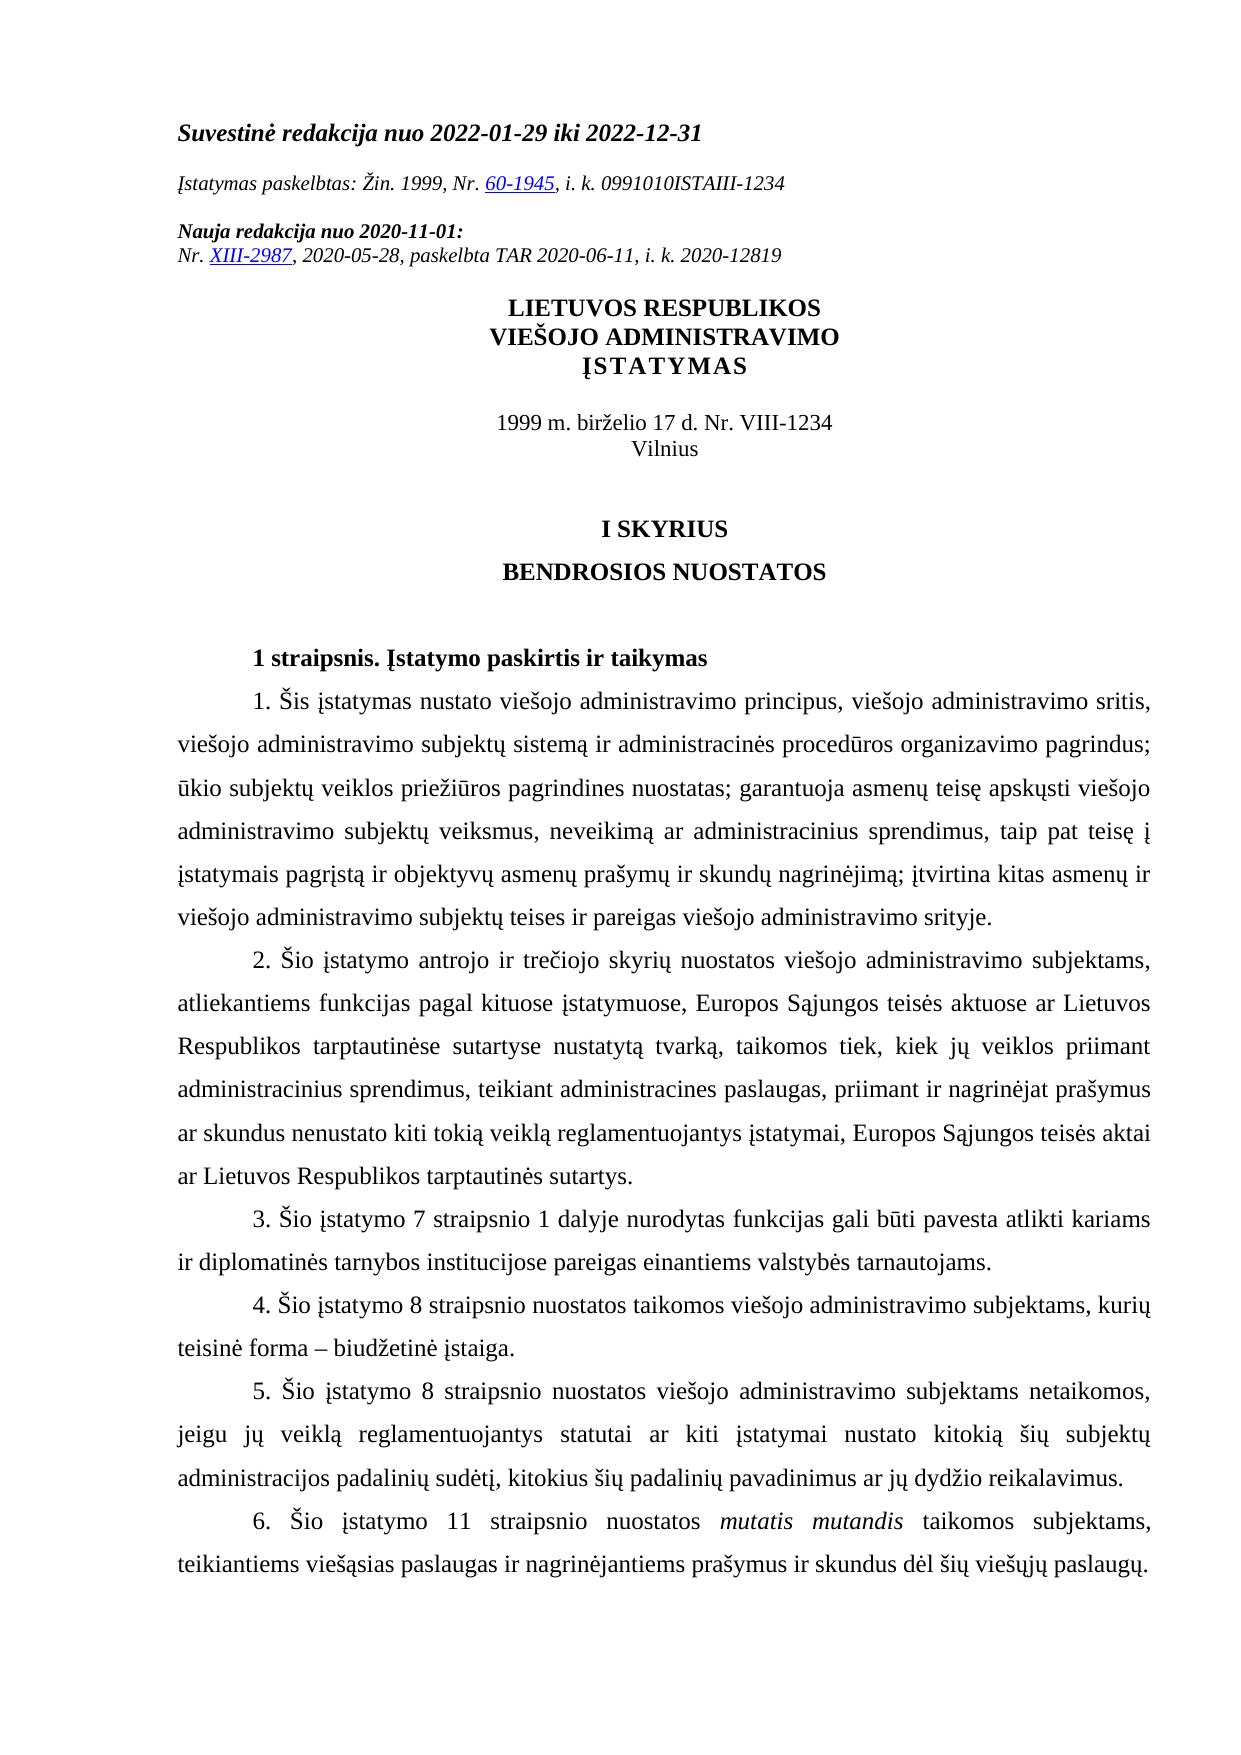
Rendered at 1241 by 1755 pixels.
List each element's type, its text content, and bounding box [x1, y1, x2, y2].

text 1. Šis įstatymas nustato viešojo administravimo principus, viešojo administravimo sritis, viešojo administravimo subjektų sistemą ir administracinės procedūros organizavimo pagrindus; ūkio subjektų veiklos priežiūros pagrindines nuostatas; garantuoja asmenų teisę apskųsti viešojo administravimo subjektų veiksmus, neveikimą ar administracinius sprendimus, taip pat teisę į įstatymais pagrįstą ir objektyvų asmenų prašymų ir skundų nagrinėjimą; įtvirtina kitas asmenų ir viešojo administravimo subjektų teises ir pareigas viešojo administravimo srityje. [177, 686, 1152, 931]
text LIETUVOS RESPUBLIKOS [177, 293, 1152, 322]
text VIEŠOJO ADMINISTRAVIMO [177, 322, 1152, 351]
text Įstatymas paskelbtas: Žin. 1999, Nr. 60-1945, i. k. 0991010ISTAIII-1234 [177, 171, 1152, 195]
text 3. Šio įstatymo 7 straipsnio 1 dalyje nurodytas funkcijas gali būti pavesta atlikti kariams ir diplomatinės tarnybos institucijose pareigas einantiems valstybės tarnautojams. [177, 1204, 1152, 1276]
text 4. Šio įstatymo 8 straipsnio nuostatos taikomos viešojo administravimo subjektams, kurių teisinė forma – biudžetinė įstaiga. [177, 1290, 1152, 1362]
subtitle I SKYRIUS [177, 514, 1152, 543]
text 5. Šio įstatymo 8 straipsnio nuostatos viešojo administravimo subjektams netaikomos, jeigu jų veiklą reglamentuojantys statutai ar kiti įstatymai nustato kitokią šių subjektų administracijos padalinių sudėtį, kitokius šių padalinių pavadinimus ar jų dydžio reikalavimus. [177, 1376, 1152, 1491]
text Nr. XIII-2987, 2020-05-28, paskelbta TAR 2020-06-11, i. k. 2020-12819 [177, 243, 1152, 267]
text Vilnius [177, 435, 1152, 461]
text Nauja redakcija nuo 2020-11-01: [177, 219, 1152, 243]
text 6. Šio įstatymo 11 straipsnio nuostatos mutatis mutandis taikomos subjektams, teikiantiems viešąsias paslaugas ir nagrinėjantiems prašymus ir skundus dėl šių viešųjų paslaugų. [177, 1506, 1152, 1578]
text 1999 m. birželio 17 d. Nr. VIII-1234 [177, 408, 1152, 435]
text BENDROSIOS NUOSTATOS [177, 557, 1152, 586]
text 1 straipsnis. Įstatymo paskirtis ir taikymas [177, 643, 1152, 672]
text ĮSTATYMAS [177, 351, 1152, 380]
text 2. Šio įstatymo antrojo ir trečiojo skyrių nuostatos viešojo administravimo subjektams, atliekantiems funkcijas pagal kituose įstatymuose, Europos Sąjungos teisės aktuose ar Lietuvos Respublikos tarptautinėse sutartyse nustatytą tvarką, taikomos tiek, kiek jų veiklos priimant administracinius sprendimus, teikiant administracines paslaugas, priimant ir nagrinėjat prašymus ar skundus nenustato kiti tokią veiklą reglamentuojantys įstatymai, Europos Sąjungos teisės aktai ar Lietuvos Respublikos tarptautinės sutartys. [177, 945, 1152, 1189]
text Suvestinė redakcija nuo 2022-01-29 iki 2022-12-31 [177, 118, 1152, 147]
